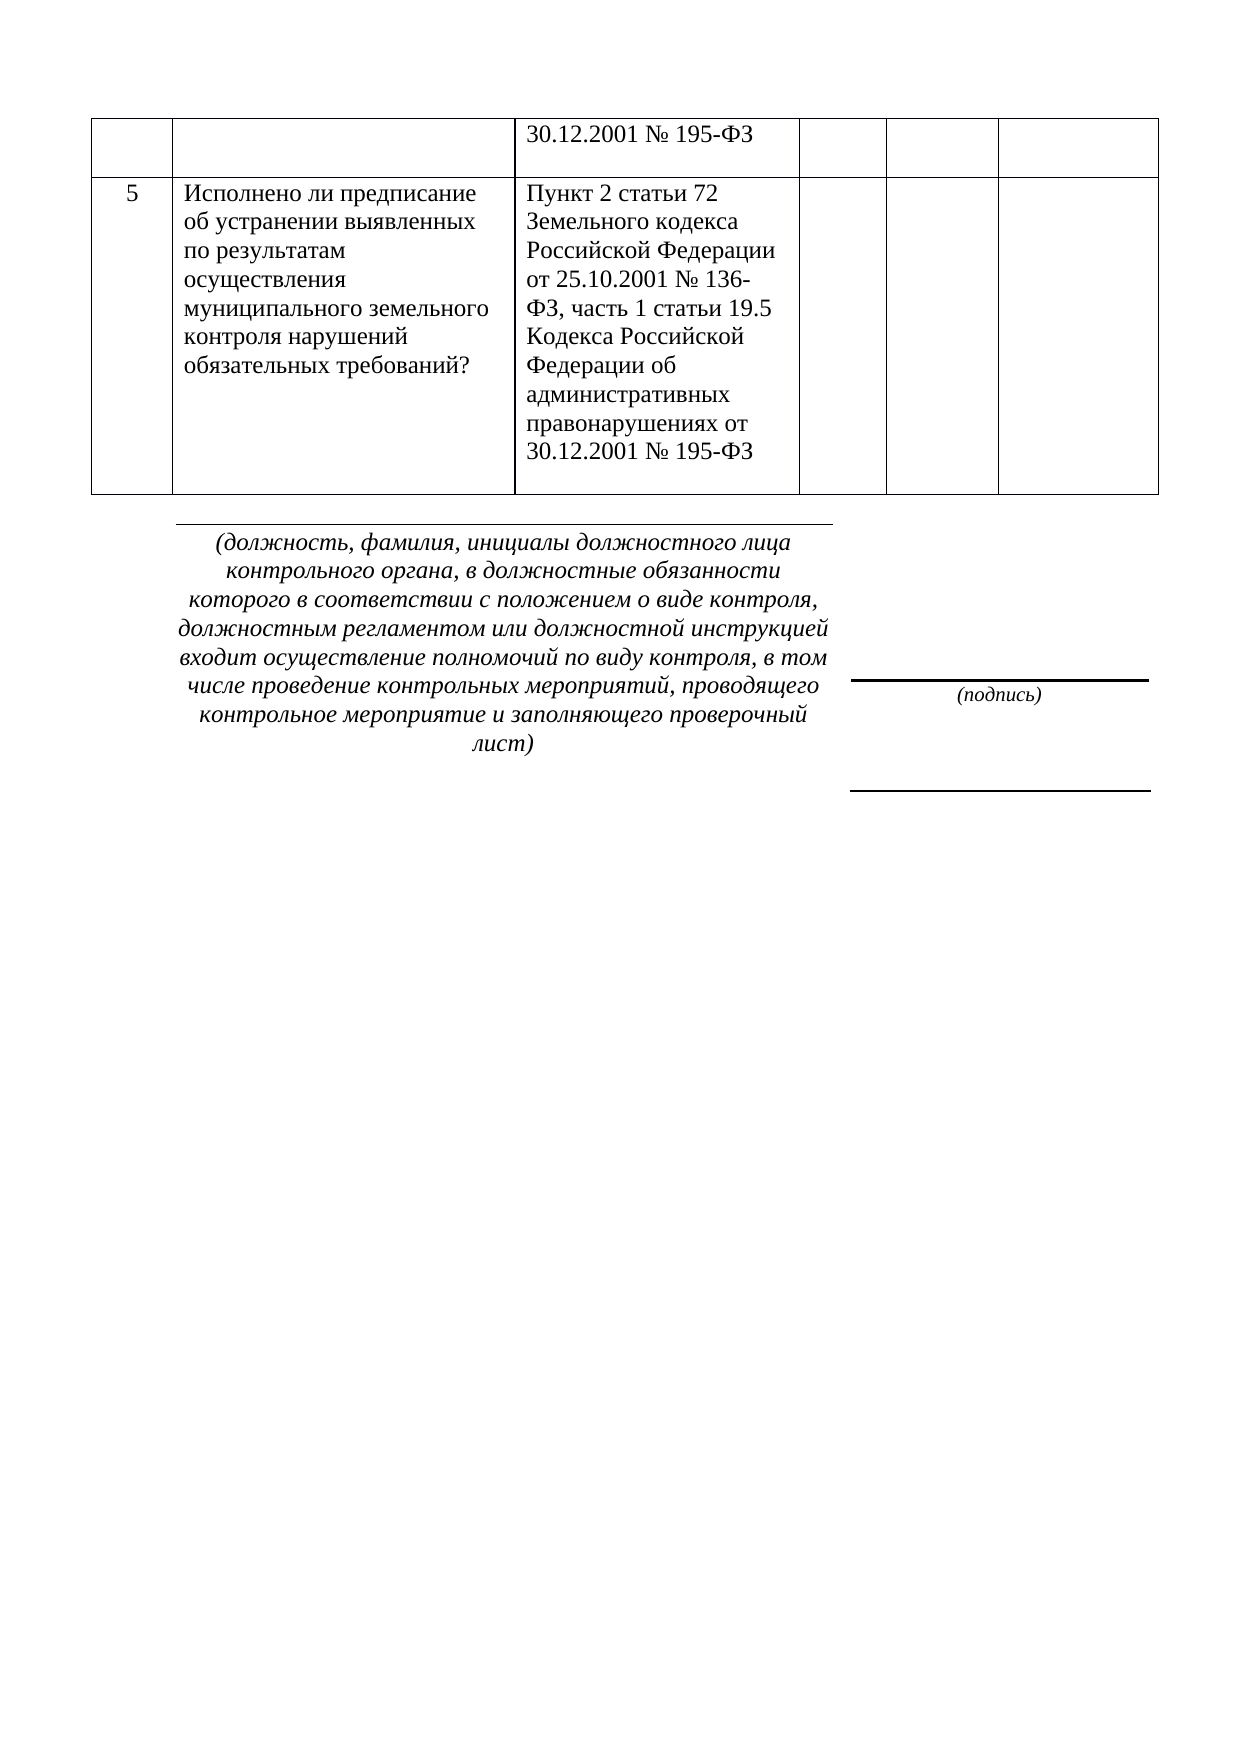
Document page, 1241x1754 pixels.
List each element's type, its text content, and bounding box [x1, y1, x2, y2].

table_cell [850, 759, 1151, 790]
table_cell Пункт 2 статьи 72 Земельного кодекса Российской Федерации от 25.10.2001 № 136-ФЗ, часть 1 статьи 19.5 Кодекса Российской Федерации об административных правонарушениях от 30.12.2001 № 195-ФЗ [516, 178, 799, 494]
table_cell [999, 119, 1158, 177]
table_cell [850, 792, 1151, 824]
table_cell [176, 824, 1151, 856]
table_cell [800, 178, 886, 494]
table_cell 30.12.2001 № 195-ФЗ [516, 119, 799, 177]
table_cell [833, 790, 850, 824]
table_cell Исполнено ли предписание об устранении выявленных по результатам осуществления муниципального земельного контроля нарушений обязательных требований? [173, 178, 514, 494]
table_cell [999, 178, 1158, 494]
table_cell [833, 759, 850, 790]
table_cell 5 [92, 178, 172, 494]
table_cell [173, 119, 514, 177]
table_cell [176, 790, 833, 824]
table_cell [887, 119, 998, 177]
table_cell [800, 119, 886, 177]
table_cell [92, 119, 172, 177]
table_cell [887, 178, 998, 494]
table_header [833, 524, 850, 758]
table_header (подпись) [850, 524, 1151, 758]
table_cell [176, 759, 833, 790]
table_header (должность, фамилия, инициалы должностного лица контрольного органа, в должностные обязанности которого в соответствии с положением о виде контроля, должностным регламентом или должностной инструкцией входит осуществление полномочий по виду контроля, в том числе проведение контрольных мероприятий, проводящего контрольное мероприятие и заполняющего проверочный лист) [176, 525, 833, 758]
